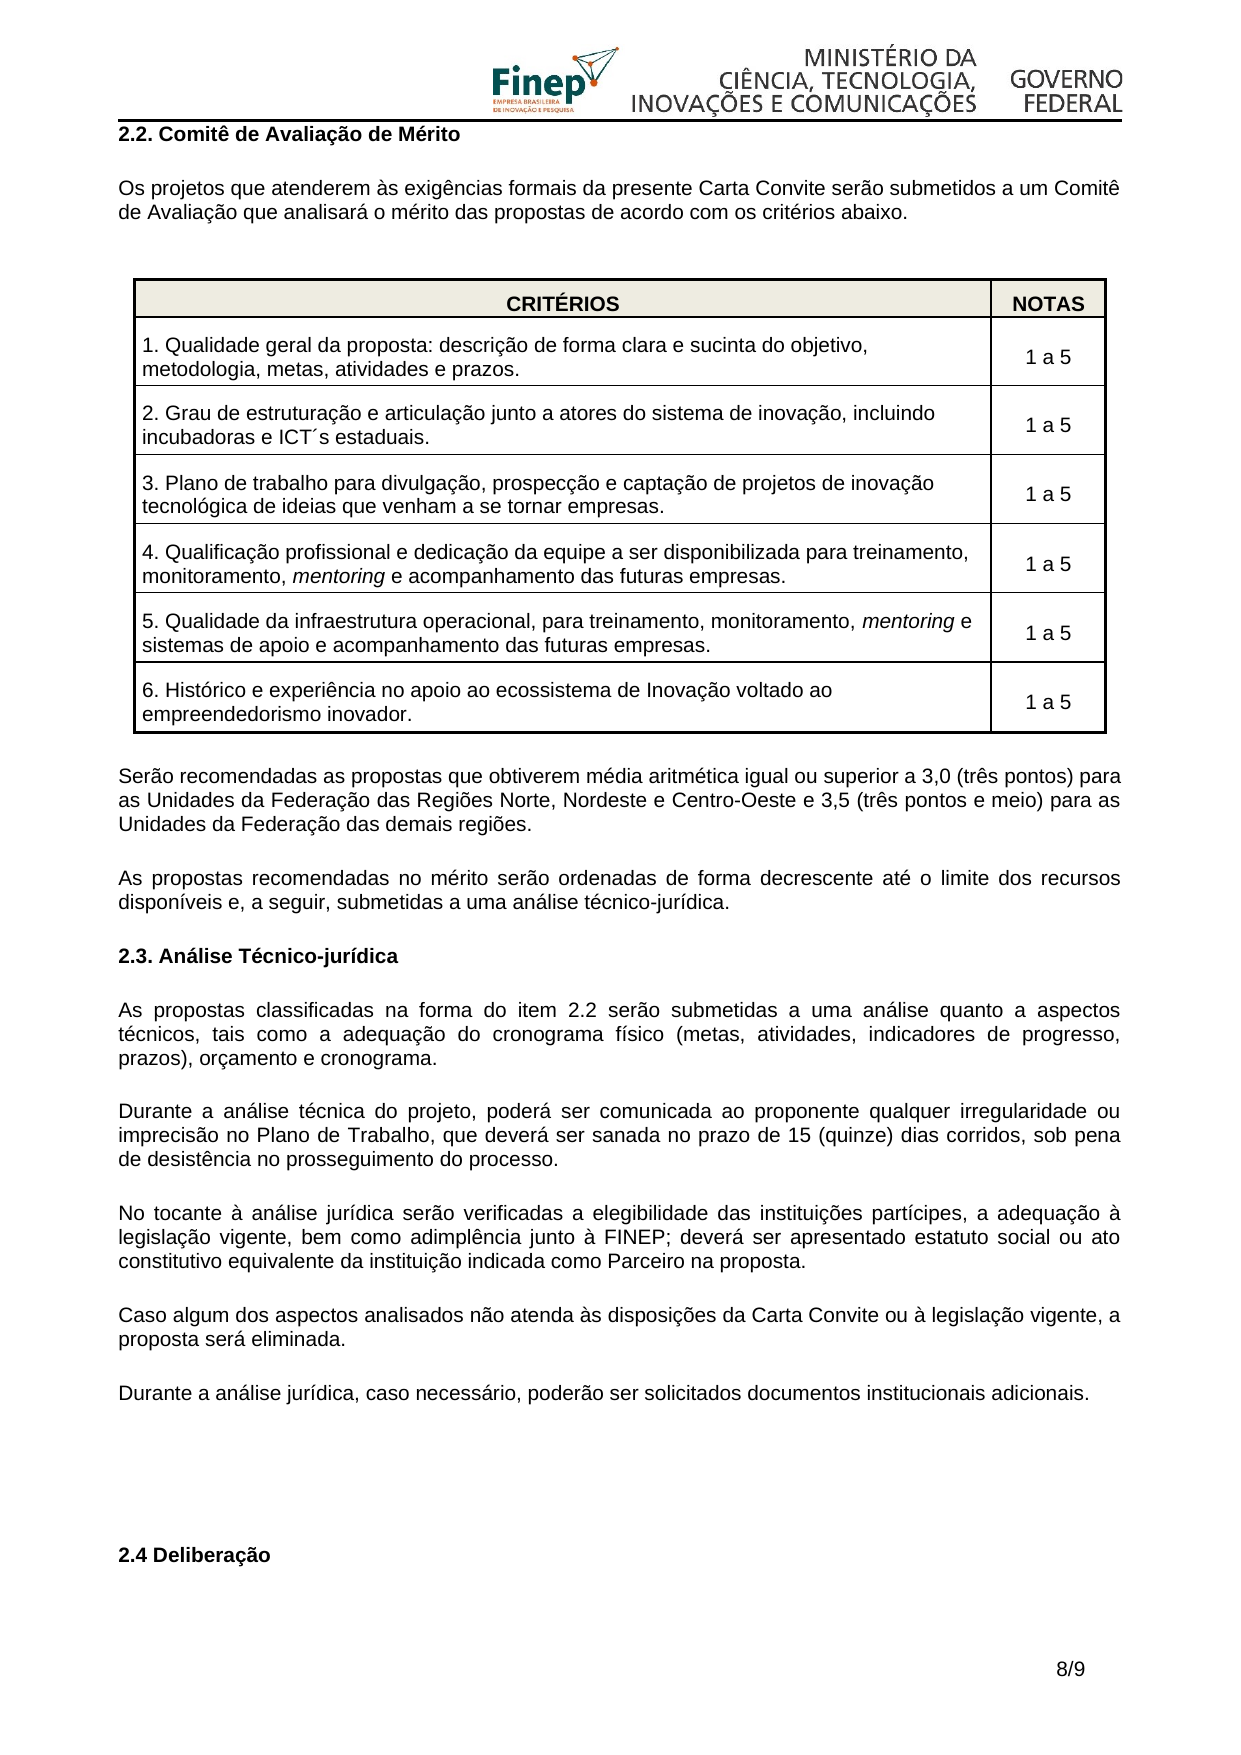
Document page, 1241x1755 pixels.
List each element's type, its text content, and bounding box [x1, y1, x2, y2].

text 2.3. Análise Técnico-jurídica [118, 943, 1122, 967]
table_header NOTAS [992, 281, 1104, 316]
table_cell 1 a 5 [992, 524, 1104, 592]
table_cell 1 a 5 [992, 455, 1104, 523]
text Os projetos que atenderem às exigências formais da presente Carta Convite serão submetidos a um Comitê de Avaliação que analisará o mérito das propostas de acordo com os critérios abaixo. [118, 176, 1122, 224]
text As propostas recomendadas no mérito serão ordenadas de forma decrescente até o limite dos recursos disponíveis e, a seguir, submetidas a uma análise técnico-jurídica. [118, 866, 1122, 913]
table_cell 3. Plano de trabalho para divulgação, prospecção e captação de projetos de inovação tecnológica de ideias que venham a se tornar empresas. [136, 455, 990, 523]
text Durante a análise técnica do projeto, poderá ser comunicada ao proponente qualquer irregularidade ou imprecisão no Plano de Trabalho, que deverá ser sanada no prazo de 15 (quinze) dias corridos, sob pena de desistência no prosseguimento do processo. [118, 1099, 1122, 1171]
table_header CRITÉRIOS [136, 281, 990, 316]
text No tocante à análise jurídica serão verificadas a elegibilidade das instituições partícipes, a adequação à legislação vigente, bem como adimplência junto à FINEP; deverá ser apresentado estatuto social ou ato constitutivo equivalente da instituição indicada como Parceiro na proposta. [118, 1201, 1122, 1273]
text Caso algum dos aspectos analisados não atenda às disposições da Carta Convite ou à legislação vigente, a proposta será eliminada. [118, 1303, 1122, 1351]
table_cell 1 a 5 [992, 593, 1104, 661]
table_cell 4. Qualificação profissional e dedicação da equipe a ser disponibilizada para treinamento, monitoramento, mentoring e acompanhamento das futuras empresas. [136, 524, 990, 592]
table_cell 2. Grau de estruturação e articulação junto a atores do sistema de inovação, incluindo incubadoras e ICT´s estaduais. [136, 386, 990, 454]
text Serão recomendadas as propostas que obtiverem média aritmética igual ou superior a 3,0 (três pontos) para as Unidades da Federação das Regiões Norte, Nordeste e Centro-Oeste e 3,5 (três pontos e meio) para as Unidades da Federação das demais regiões. [118, 764, 1122, 836]
text Durante a análise jurídica, caso necessário, poderão ser solicitados documentos institucionais adicionais. [118, 1381, 1122, 1405]
table_cell 1 a 5 [992, 318, 1104, 385]
table_cell 1. Qualidade geral da proposta: descrição de forma clara e sucinta do objetivo, metodologia, metas, atividades e prazos. [136, 318, 990, 385]
table_cell 1 a 5 [992, 386, 1104, 454]
text As propostas classificadas na forma do item 2.2 serão submetidas a uma análise quanto a aspectos técnicos, tais como a adequação do cronograma físico (metas, atividades, indicadores de progresso, prazos), orçamento e cronograma. [118, 997, 1122, 1069]
text 2.2. Comitê de Avaliação de Mérito [118, 122, 1122, 146]
table_cell 1 a 5 [992, 663, 1104, 731]
text 2.4 Deliberação [118, 1543, 1122, 1567]
table_cell 5. Qualidade da infraestrutura operacional, para treinamento, monitoramento, mentoring e sistemas de apoio e acompanhamento das futuras empresas. [136, 593, 990, 661]
table_cell 6. Histórico e experiência no apoio ao ecossistema de Inovação voltado ao empreendedorismo inovador. [136, 663, 990, 731]
